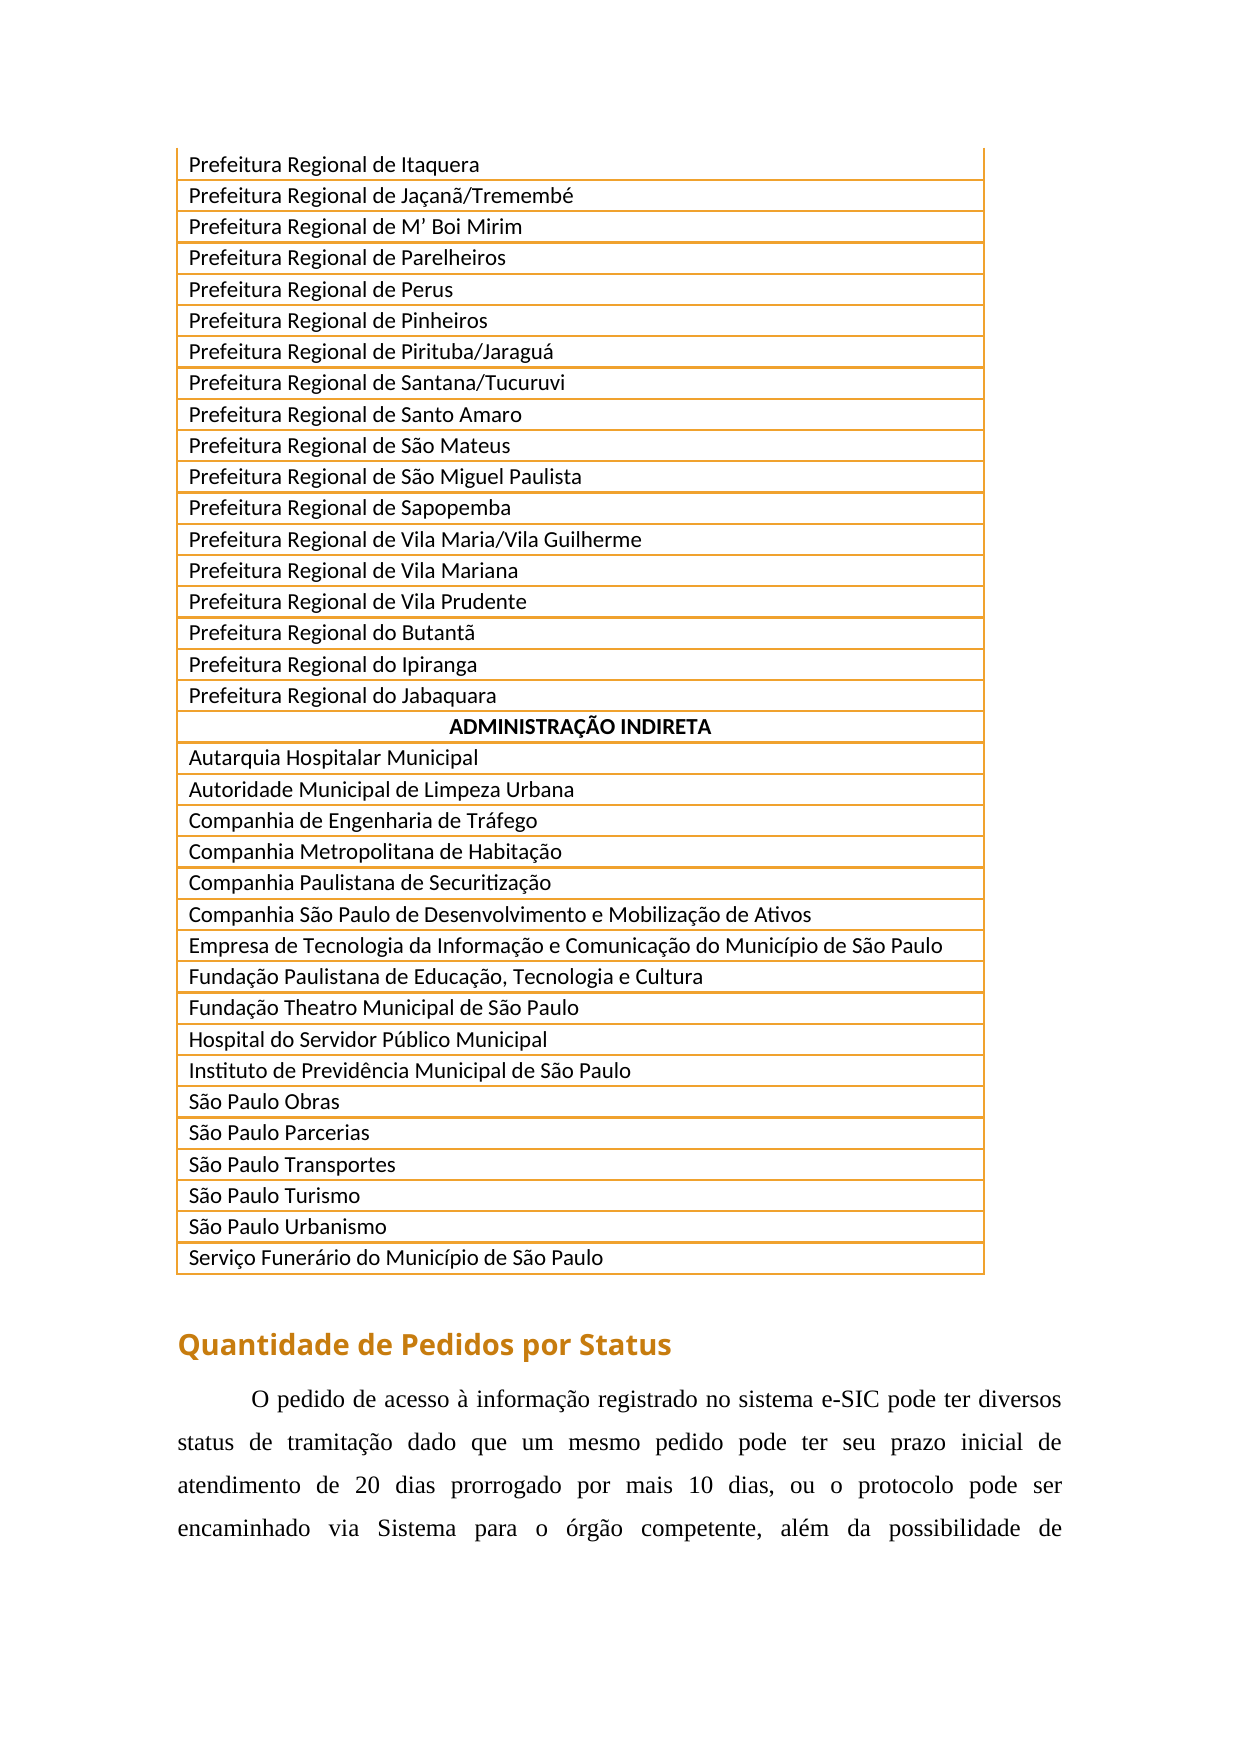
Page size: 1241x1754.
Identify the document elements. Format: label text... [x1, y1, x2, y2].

subtitle Quantidade de Pedidos por Status [177, 1325, 1063, 1364]
table_cell Companhia de Engenharia de Tráfego [178, 806, 983, 835]
table_cell São Paulo Transportes [178, 1150, 983, 1179]
table_cell Prefeitura Regional de Santo Amaro [178, 400, 983, 429]
table_cell Prefeitura Regional de Vila Prudente [178, 587, 983, 616]
table_cell Autarquia Hospitalar Municipal [178, 744, 983, 773]
table_cell Fundação Theatro Municipal de São Paulo [178, 994, 983, 1023]
table_cell Prefeitura Regional do Butantã [178, 619, 983, 648]
table_cell Prefeitura Regional de Jaçanã/Tremembé [178, 181, 983, 210]
table_cell Serviço Funerário do Município de São Paulo [178, 1244, 983, 1273]
table_cell Prefeitura Regional de Vila Maria/Vila Guilherme [178, 525, 983, 554]
table_cell Prefeitura Regional de Pirituba/Jaraguá [178, 337, 983, 366]
table_cell Hospital do Servidor Público Municipal [178, 1025, 983, 1054]
table_cell Prefeitura Regional de Parelheiros [178, 244, 983, 273]
table_cell São Paulo Obras [178, 1087, 983, 1116]
table_cell Prefeitura Regional do Ipiranga [178, 650, 983, 679]
table_cell Prefeitura Regional de Itaquera [178, 148, 983, 179]
table_cell Prefeitura Regional de Vila Mariana [178, 556, 983, 585]
table_cell Prefeitura Regional de Perus [178, 275, 983, 304]
table_cell Prefeitura Regional de Sapopemba [178, 494, 983, 523]
table_cell São Paulo Urbanismo [178, 1212, 983, 1241]
table_cell Prefeitura Regional de Pinheiros [178, 306, 983, 335]
table_cell Prefeitura Regional de Santana/Tucuruvi [178, 369, 983, 398]
table_cell Companhia São Paulo de Desenvolvimento e Mobilização de Ativos [178, 900, 983, 929]
table_cell Prefeitura Regional de M’ Boi Mirim [178, 212, 983, 241]
table_cell Companhia Metropolitana de Habitação [178, 837, 983, 866]
table_cell Autoridade Municipal de Limpeza Urbana [178, 775, 983, 804]
table_cell ADMINISTRAÇÃO INDIRETA [178, 712, 983, 741]
table_cell Empresa de Tecnologia da Informação e Comunicação do Município de São Paulo [178, 931, 983, 960]
table_cell Instituto de Previdência Municipal de São Paulo [178, 1056, 983, 1085]
table_cell Companhia Paulistana de Securitização [178, 869, 983, 898]
table_cell São Paulo Parcerias [178, 1119, 983, 1148]
table_cell Prefeitura Regional do Jabaquara [178, 681, 983, 710]
table_cell Prefeitura Regional de São Mateus [178, 431, 983, 460]
table_cell São Paulo Turismo [178, 1181, 983, 1210]
table_cell Prefeitura Regional de São Miguel Paulista [178, 462, 983, 491]
table_cell Fundação Paulistana de Educação, Tecnologia e Cultura [178, 962, 983, 991]
text O pedido de acesso à informação registrado no sistema e-SIC pode ter diversos status de tramitação dado que um mesmo pedido pode ter seu prazo inicial de atendimento de 20 dias prorrogado por mais 10 dias, ou o protocolo pode ser encaminhado via Sistema para o órgão competente, além da possibilidade de [177, 1384, 1063, 1542]
